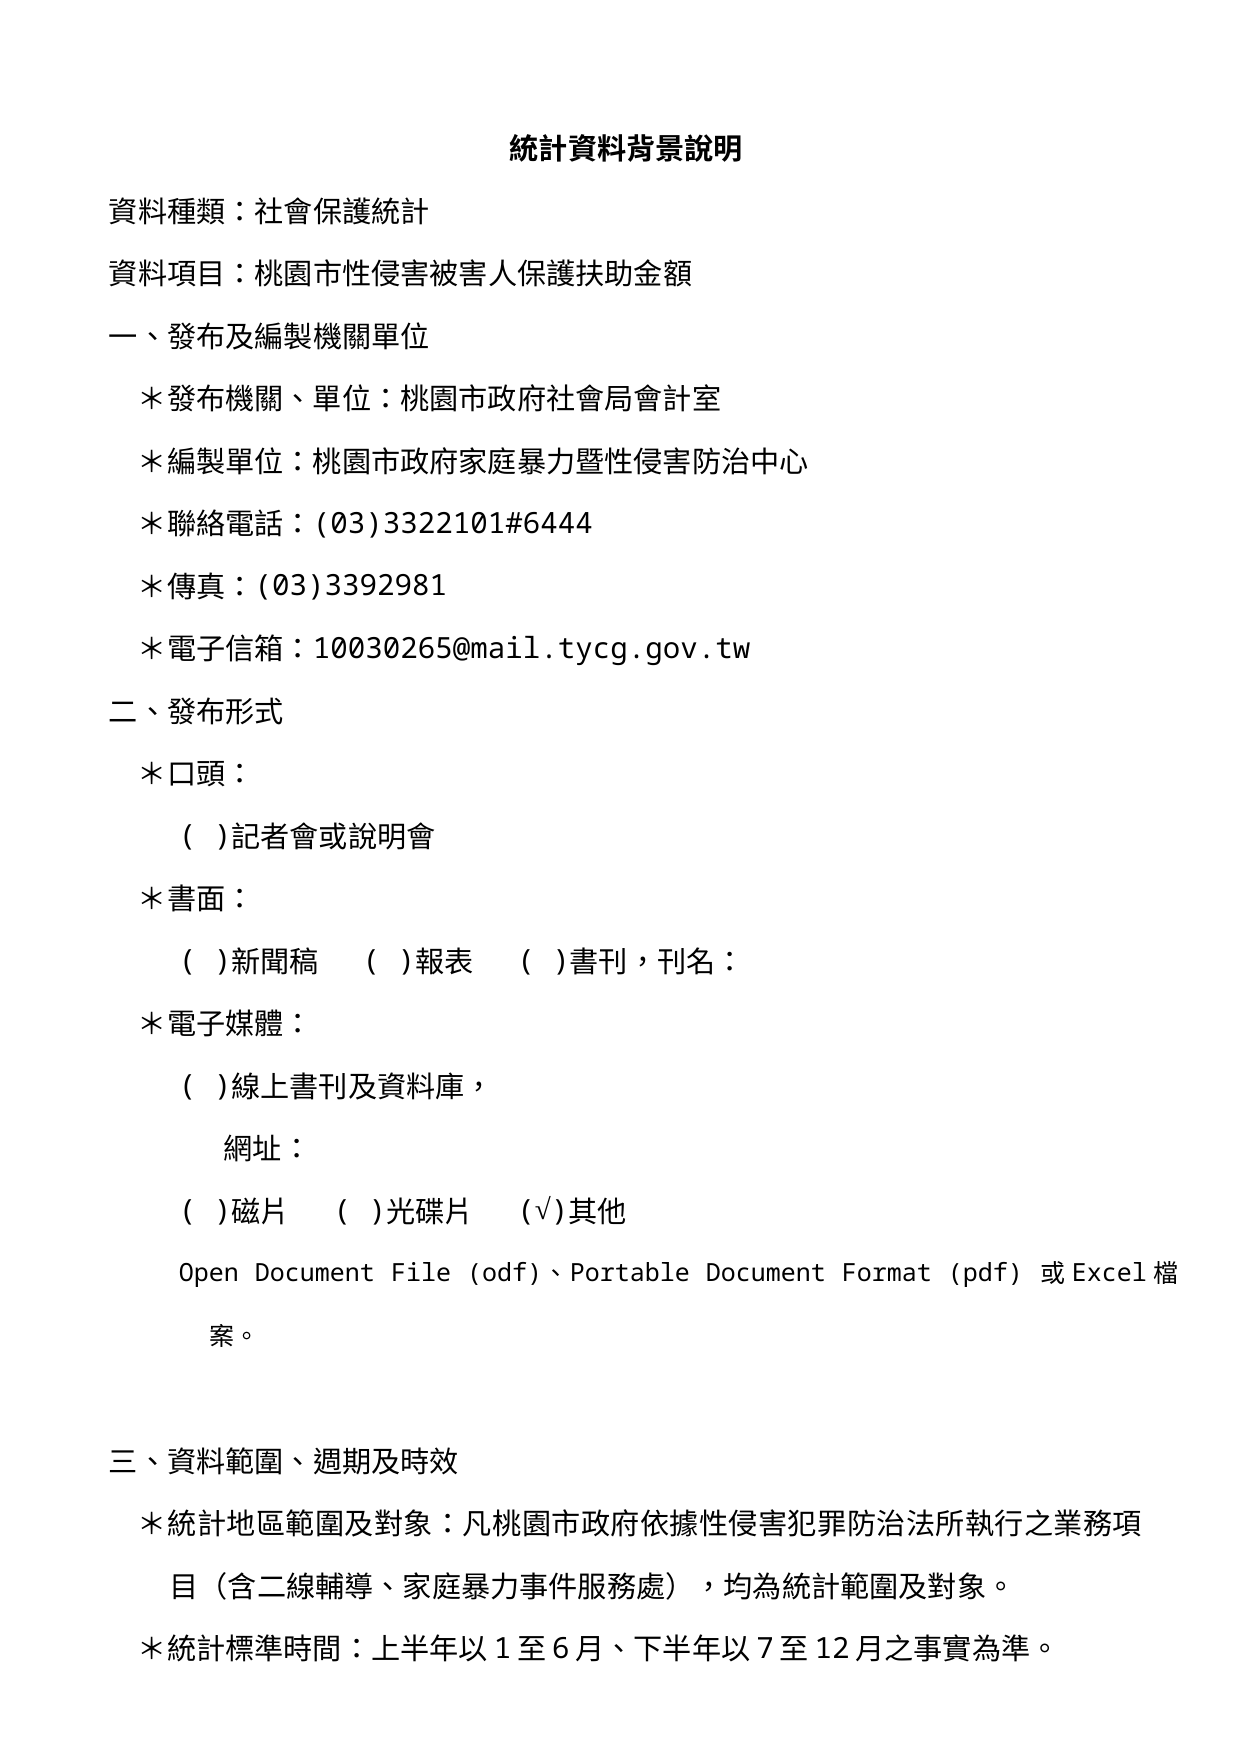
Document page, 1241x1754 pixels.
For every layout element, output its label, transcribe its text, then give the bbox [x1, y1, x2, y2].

table_header 統計資料背景說明 資料種類：社會保護統計 資料項目：桃園市性侵害被害人保護扶助金額 一、發布及編製機關單位 ＊發布機關、單位：桃園市政府社會局會計室 ＊編製單位：桃園市政府家庭暴力暨性侵害防治中心 ＊聯絡電話：(03)3322101#6444 ＊傳真：(03)3392981 ＊電子信箱：10030265@mail.tycg.gov.tw 二、發布形式 ＊口頭： ( )記者會或說明會 ＊書面： ( )新聞稿 ( )報表 ( )書刊，刊名： ＊電子媒體： ( )線上書刊及資料庫， 網址： ( )磁片 ( )光碟片 (√)其他 Open Document File (odf)、Portable Document Format (pdf) 或Excel檔案。 三、資料範圍、週期及時效 ＊統計地區範圍及對象：凡桃園市政府依據性侵害犯罪防治法所執行之業務項目（含二線輔導、家庭暴力事件服務處），均為統計範圍及對象。 ＊統計標準時間：上半年以1至6月、下半年以7至12月之事實為準。 ＊統計項目定義： (一)性侵害犯罪：性侵害犯罪防治法所稱性侵害犯罪，係指觸犯刑法第221條至第227條、第228條、第229條、第332條第2項第2款、第334條第2款、第348條第2項第1款及其特別法之罪；所稱加害人，係指觸犯前項各罪經判決有罪確定之人。 (二)被害人保護扶助金額：指桃園市政府自行或結合民間資源提供性侵害被害人之經濟協助金額。 1.緊急生活扶助：依特殊境遇婦女家庭扶助條例或相關法令規定提供被害人之緊急生活扶助費用。 2.生活扶助：依社會救助法相關法令規定，補助被害人維持基本生活之費用。 3.急難救助：依社會救助法相關法令規定，補助被害人遭逢緊急事故（如疾病、天災、家庭變故等）所需之費用。 4.租金補助：補助被害人生活所需各式租金（如：房屋租金）。 5.醫療補助：補助被害人（含子女）有關驗傷、採證及診療等之醫療費用。 6.庇護安置補助：補助被害人（含子女）庇護安置費用。 7.心理復健補助：補助被害人（含子女）有關個別心理諮商及輔導等之費用。 8.律師費用補助：補助被害人有關法律諮詢及聘請律師等之費用。 9.訴訟費用補助：補助被害人有關民事保護令聲請及各式訴訟等之費用。 10.民間慈善團體資助：運用及轉介民間資源提供被害人經費捐助。 11.其他補助：前揭各項以外之被害人經濟協助。 (三) 本國籍、外國籍：係依目前有無取得我國國籍區分。 ＊統計單位：元。 ＊統計分類：橫項依「被害人國籍身分」分；縱項依「被害人保護扶助項目」分。 ＊發布週期(指資料編製或產生之頻率，如月、季、年等)：半年。 ＊時效(指統計標準時間至資料發布時間之間隔時間)：2個月又10日。 ＊資料變革：無。 四、公開資料發布訊息 ＊預告發布日期(含預告方式及週期)：每半年終了後2個月又10日(遇假日順延)以報表、網際網路發布。 ＊同步發送單位(說明資料發布時同步發送之單位或可同步查得該資料之網址)：衛生福利部統計處、桃園市政府主計處。 五、資料品質 ＊統計指標編製方法與資料來源說明：依據桃園市政府家庭暴力及性侵害防治中心（含二線輔導、家庭暴力事件服務處）辦理之各項性侵害服務業務資料彙編。 ＊統計資料交叉查核及確保資料合理性之機制(說明各項資料之相互關係及不同資料來源之相關統計差異性)：被害人保護扶助金額各扶助類型金額之總和=「總計」=各國籍身分之總和。 六、須注意及預定改變之事項(說明預定修正之資料、定義、統計方法等及其修正原因)：無。 七、其他事項：無。 [98, 105, 1155, 1668]
